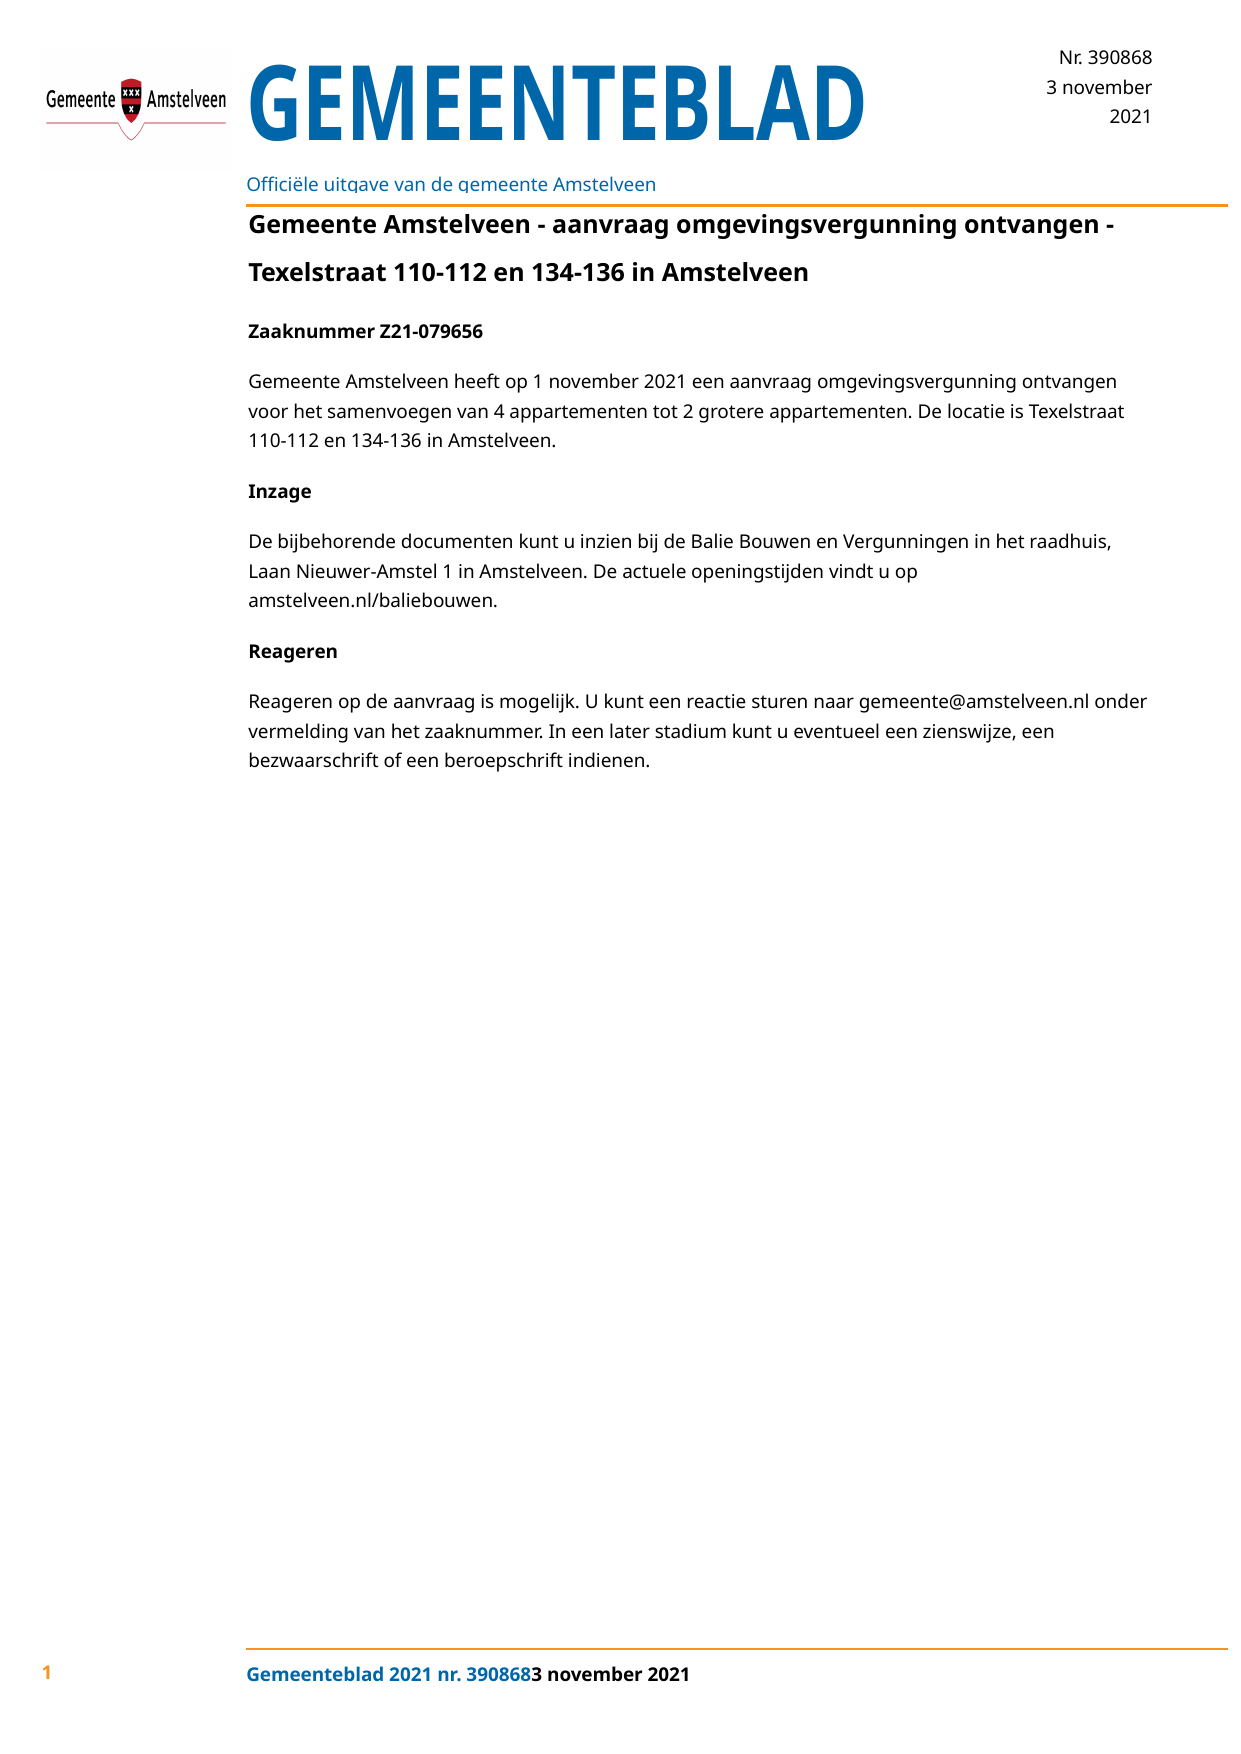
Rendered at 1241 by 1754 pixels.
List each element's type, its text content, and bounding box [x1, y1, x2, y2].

text Reageren op de aanvraag is mogelijk. U kunt een reactie sturen naar gemeente@amstelveen.nl onder vermelding van het zaaknummer. In een later stadium kunt u eventueel een zienswijze, een bezwaarschrift of een beroepschrift indienen. [248, 688, 1152, 773]
text Gemeente Amstelveen heeft op 1 november 2021 een aanvraag omgevingsvergunning ontvangen voor het samenvoegen van 4 appartementen tot 2 grotere appartementen. De locatie is Texelstraat 110-112 en 134-136 in Amstelveen. [248, 368, 1152, 453]
text Zaaknummer Z21-079656 [248, 318, 1152, 344]
picture [41, 47, 231, 172]
text Gemeente Amstelveen - aanvraag omgevingsvergunning ontvangen - Texelstraat 110-112 en 134-136 in Amstelveen [248, 207, 1152, 288]
text De bijbehorende documenten kunt u inzien bij de Balie Bouwen en Vergunningen in het raadhuis, Laan Nieuwer-Amstel 1 in Amstelveen. De actuele openingstijden vindt u op amstelveen.nl/baliebouwen. [248, 528, 1152, 613]
text Inzage [248, 478, 1152, 504]
text Reageren [248, 638, 1152, 664]
